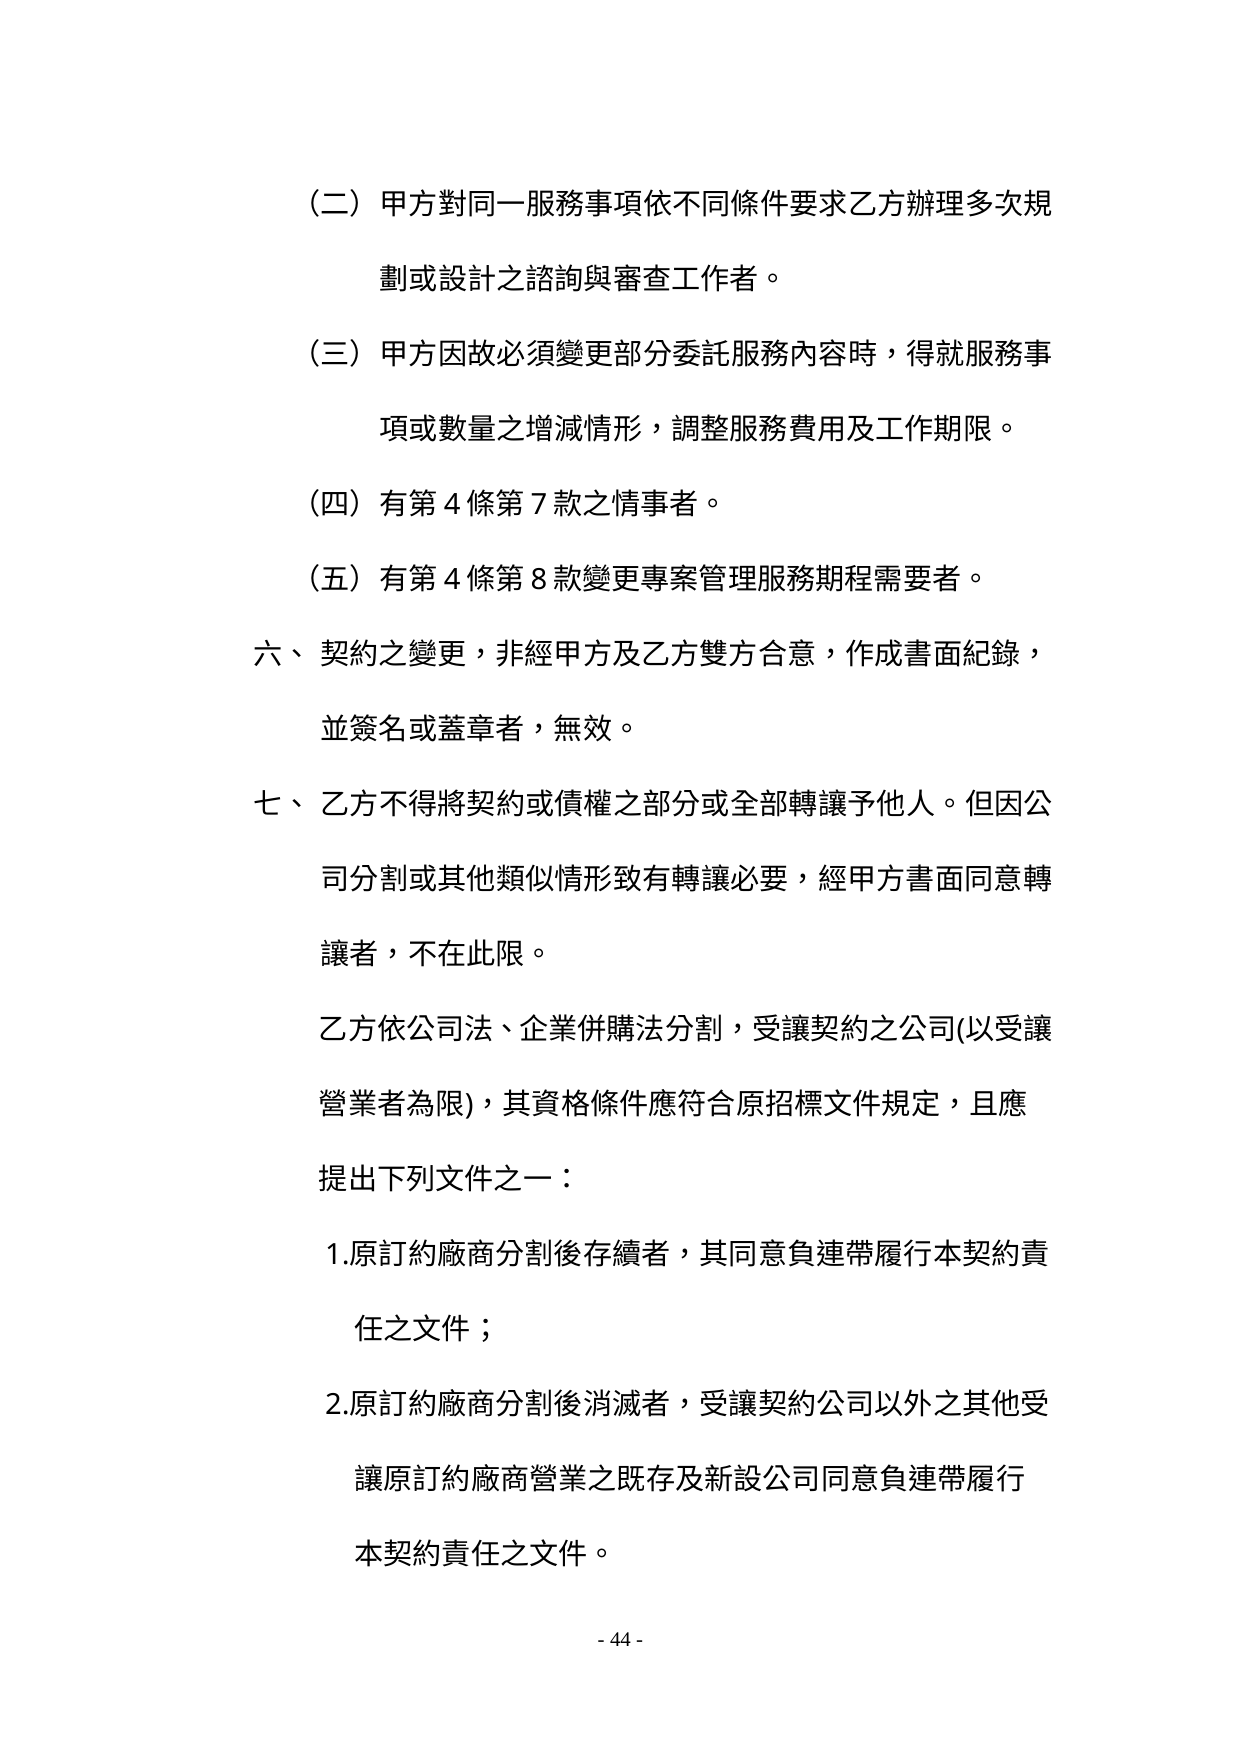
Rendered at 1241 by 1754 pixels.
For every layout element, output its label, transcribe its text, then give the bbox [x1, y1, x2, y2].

list 契約之變更，非經甲方及乙方雙方合意，作成書面紀錄，並簽名或蓋章者，無效。 [253, 614, 1053, 764]
text 2.原訂約廠商分割後消滅者，受讓契約公司以外之其他受讓原訂約廠商營業之既存及新設公司同意負連帶履行本契約責任之文件。 [325, 1364, 1053, 1589]
list 甲方對同一服務事項依不同條件要求乙方辦理多次規劃或設計之諮詢與審查工作者。 [291, 164, 1053, 314]
list 甲方因故必須變更部分委託服務內容時，得就服務事項或數量之增減情形，調整服務費用及工作期限。 [291, 314, 1053, 464]
text 乙方依公司法、企業併購法分割，受讓契約之公司(以受讓營業者為限)，其資格條件應符合原招標文件規定，且應提出下列文件之一： [319, 989, 1053, 1214]
list 有第4條第8款變更專案管理服務期程需要者。 [291, 539, 1053, 614]
list 有第4條第7款之情事者。 [291, 464, 1053, 539]
list 乙方不得將契約或債權之部分或全部轉讓予他人。但因公司分割或其他類似情形致有轉讓必要，經甲方書面同意轉讓者，不在此限。 [253, 764, 1053, 989]
text 1.原訂約廠商分割後存續者，其同意負連帶履行本契約責任之文件； [325, 1214, 1053, 1364]
